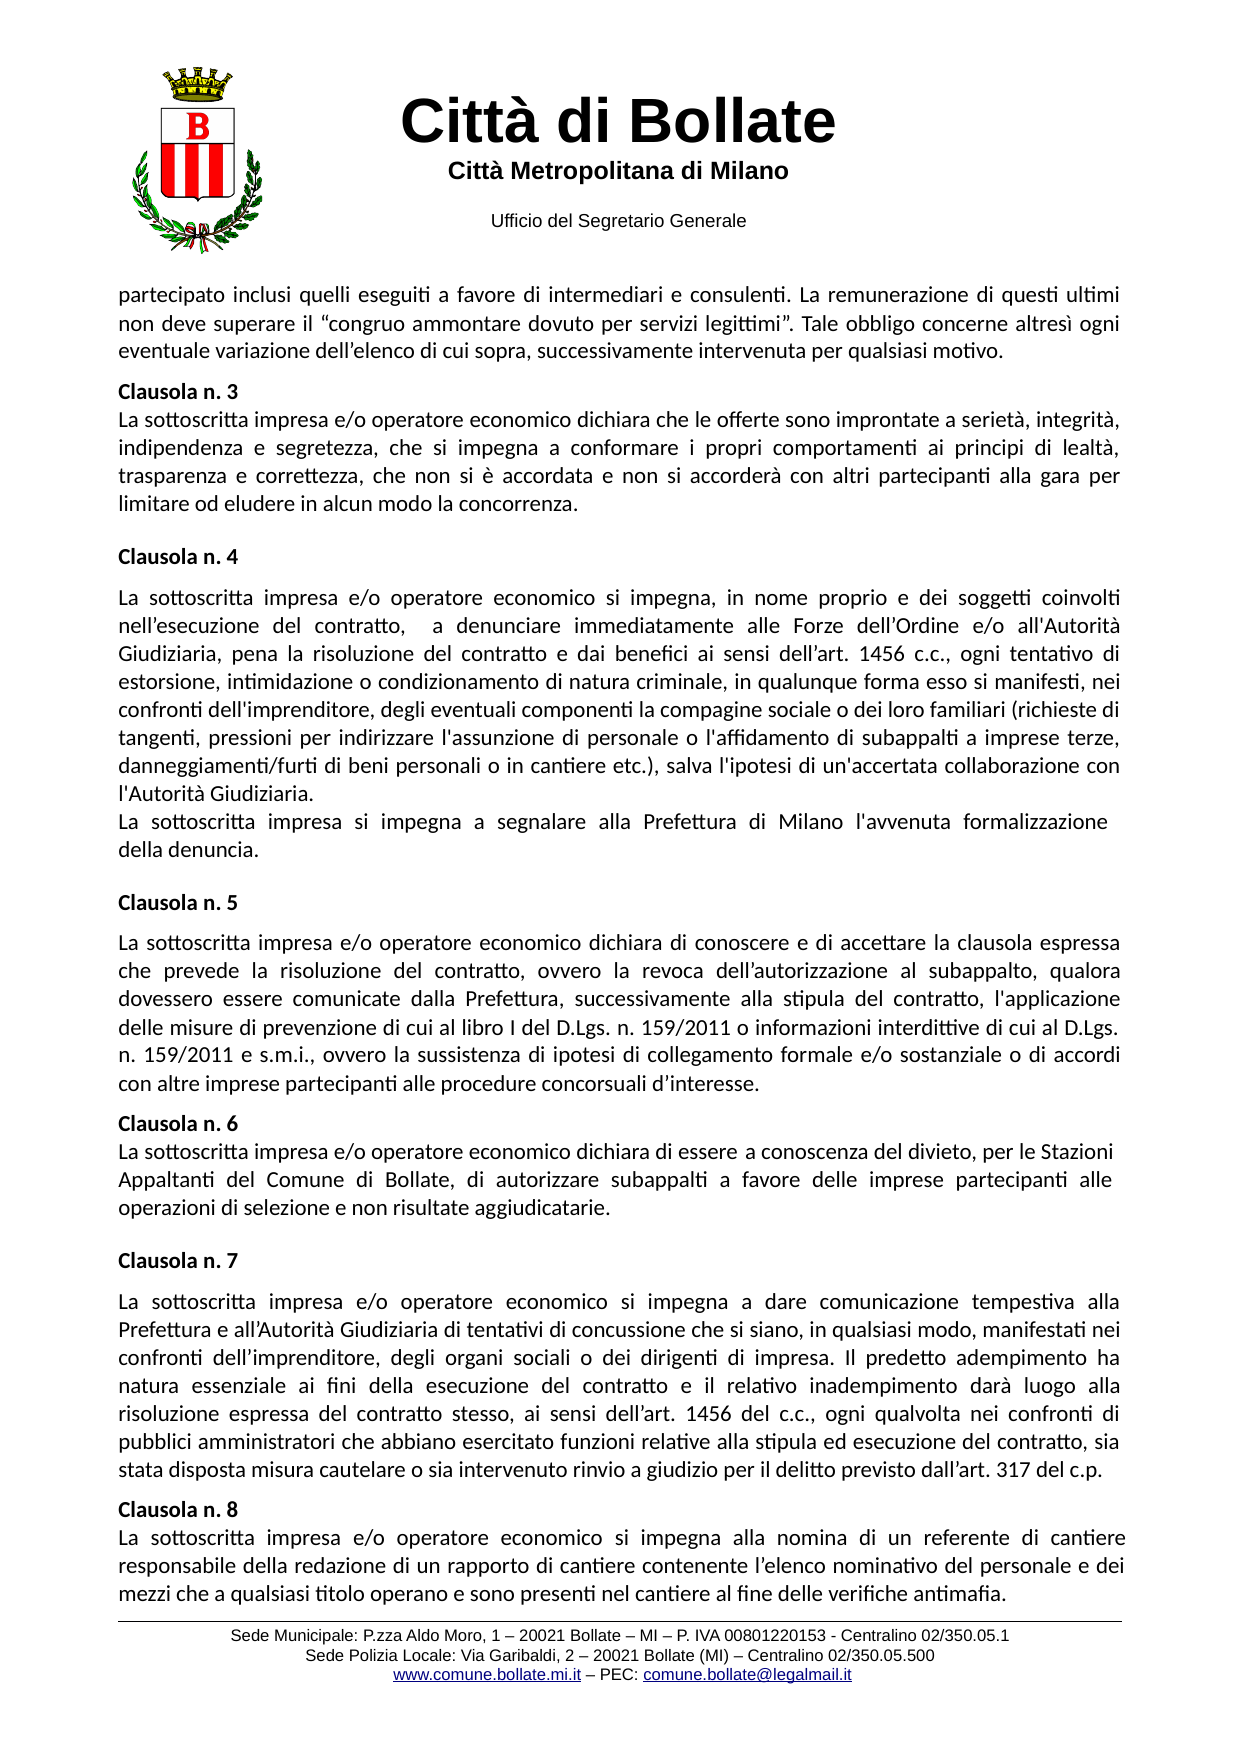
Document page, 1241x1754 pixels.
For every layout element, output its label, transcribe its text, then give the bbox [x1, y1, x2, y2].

text Clausola n. 4 [118, 542, 1122, 570]
text La sottoscritta impresa e/o operatore economico si impegna alla nomina di un referente di cantiere responsabile della redazione di un rapporto di cantiere contenente l’elenco nominativo del personale e dei mezzi che a qualsiasi titolo operano e sono presenti nel cantiere al fine delle verifiche antimafia. [118, 1523, 1127, 1607]
text Clausola n. 6 [118, 1109, 1122, 1137]
text La sottoscritta impresa e/o operatore economico dichiara che le offerte sono improntate a serietà, integrità, indipendenza e segretezza, che si impegna a conformare i propri comportamenti ai principi di lealtà, trasparenza e correttezza, che non si è accordata e non si accorderà con altri partecipanti alla gara per limitare od eludere in alcun modo la concorrenza. [118, 405, 1122, 517]
text partecipato inclusi quelli eseguiti a favore di intermediari e consulenti. La remunerazione di questi ultimi non deve superare il “congruo ammontare dovuto per servizi legittimi”. Tale obbligo concerne altresì ogni eventuale variazione dell’elenco di cui sopra, successivamente intervenuta per qualsiasi motivo. [118, 281, 1122, 365]
text Clausola n. 7 [118, 1246, 1122, 1274]
text La sottoscritta impresa e/o operatore economico dichiara di essere a conoscenza del divieto, per le Stazioni Appaltanti del Comune di Bollate, di autorizzare subappalti a favore delle imprese partecipanti alle operazioni di selezione e non risultate aggiudicatarie. [118, 1137, 1114, 1221]
text La sottoscritta impresa e/o operatore economico dichiara di conoscere e di accettare la clausola espressa che prevede la risoluzione del contratto, ovvero la revoca dell’autorizzazione al subappalto, qualora dovessero essere comunicate dalla Prefettura, successivamente alla stipula del contratto, l'applicazione delle misure di prevenzione di cui al libro I del D.Lgs. n. 159/2011 o informazioni interdittive di cui al D.Lgs. n. 159/2011 e s.m.i., ovvero la sussistenza di ipotesi di collegamento formale e/o sostanziale o di accordi con altre imprese partecipanti alle procedure concorsuali d’interesse. [118, 928, 1122, 1097]
text Clausola n. 3 [118, 377, 1122, 405]
text Clausola n. 5 [118, 888, 1122, 916]
text La sottoscritta impresa si impegna a segnalare alla Prefettura di Milano l'avvenuta formalizzazione della denuncia. [118, 807, 1122, 863]
text La sottoscritta impresa e/o operatore economico si impegna, in nome proprio e dei soggetti coinvolti nell’esecuzione del contratto, a denunciare immediatamente alle Forze dell’Ordine e/o all'Autorità Giudiziaria, pena la risoluzione del contratto e dai benefici ai sensi dell’art. 1456 c.c., ogni tentativo di estorsione, intimidazione o condizionamento di natura criminale, in qualunque forma esso si manifesti, nei confronti dell'imprenditore, degli eventuali componenti la compagine sociale o dei loro familiari (richieste di tangenti, pressioni per indirizzare l'assunzione di personale o l'affidamento di subappalti a imprese terze, danneggiamenti/furti di beni personali o in cantiere etc.), salva l'ipotesi di un'accertata collaborazione con l'Autorità Giudiziaria. [118, 583, 1122, 807]
text La sottoscritta impresa e/o operatore economico si impegna a dare comunicazione tempestiva alla Prefettura e all’Autorità Giudiziaria di tentativi di concussione che si siano, in qualsiasi modo, manifestati nei confronti dell’imprenditore, degli organi sociali o dei dirigenti di impresa. Il predetto adempimento ha natura essenziale ai fini della esecuzione del contratto e il relativo inadempimento darà luogo alla risoluzione espressa del contratto stesso, ai sensi dell’art. 1456 del c.c., ogni qualvolta nei confronti di pubblici amministratori che abbiano esercitato funzioni relative alla stipula ed esecuzione del contratto, sia stata disposta misura cautelare o sia intervenuto rinvio a giudizio per il delitto previsto dall’art. 317 del c.p. [118, 1287, 1122, 1483]
text Clausola n. 8 [118, 1495, 1122, 1523]
picture [120, 65, 274, 257]
